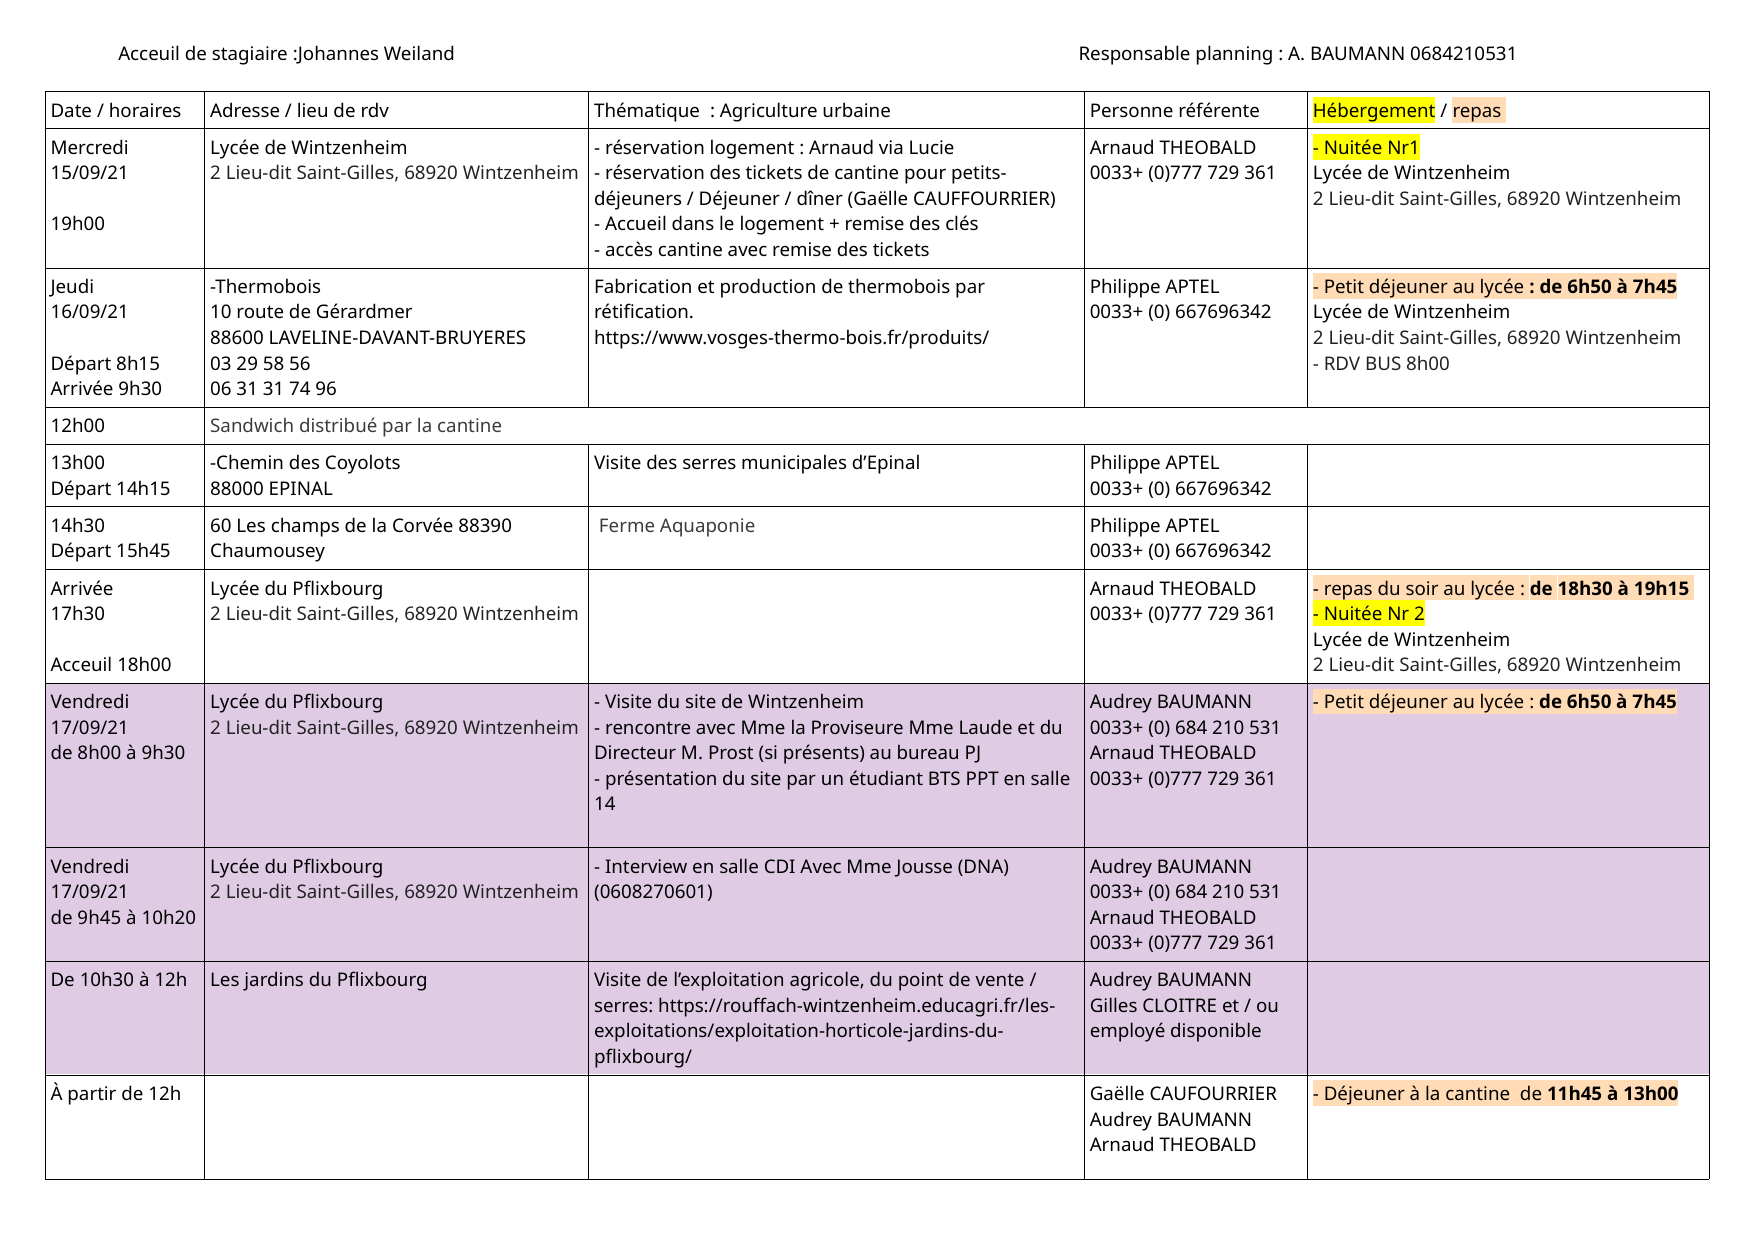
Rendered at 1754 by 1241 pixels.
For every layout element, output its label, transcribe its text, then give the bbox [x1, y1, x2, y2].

table_cell - Petit déjeuner au lycée : de 6h50 à 7h45 [1308, 684, 1709, 847]
table_cell Philippe APTEL 0033+ (0) 667696342 [1085, 269, 1307, 407]
table_cell - Petit déjeuner au lycée : de 6h50 à 7h45 Lycée de Wintzenheim 2 Lieu-dit Saint-Gilles, 68920 Wintzenheim - RDV BUS 8h00 [1308, 269, 1709, 407]
table_cell Visite de l’exploitation agricole, du point de vente / serres: https://rouffach-wintzenheim.educagri.fr/les-exploitations/exploitation-horticole-jardins-du-pflixbourg/ [589, 962, 1084, 1074]
table_header Date / horaires [46, 92, 204, 128]
table_cell Lycée du Pflixbourg 2 Lieu-dit Saint-Gilles, 68920 Wintzenheim [205, 570, 588, 683]
table_cell Vendredi 17/09/21 de 8h00 à 9h30 [46, 684, 204, 847]
table_header Thématique : Agriculture urbaine [589, 92, 1084, 128]
table_cell [1308, 445, 1709, 506]
table_cell Arrivée 17h30 Acceuil 18h00 [46, 570, 204, 683]
table_cell [205, 1076, 588, 1179]
table_cell Mercredi 15/09/21 19h00 [46, 129, 204, 267]
table_cell Vendredi 17/09/21 de 9h45 à 10h20 [46, 848, 204, 961]
table_header Adresse / lieu de rdv [205, 92, 588, 128]
text Acceuil de stagiaire :Johannes Weiland Responsable planning : A. BAUMANN 0684210531 [118, 40, 1636, 66]
table_cell Sandwich distribué par la cantine [205, 408, 1709, 444]
table_cell 13h00 Départ 14h15 [46, 445, 204, 506]
table_cell [589, 1076, 1084, 1179]
table_cell - Visite du site de Wintzenheim - rencontre avec Mme la Proviseure Mme Laude et du Directeur M. Prost (si présents) au bureau PJ - présentation du site par un étudiant BTS PPT en salle 14 [589, 684, 1084, 847]
table_cell [589, 570, 1084, 683]
table_cell - Déjeuner à la cantine de 11h45 à 13h00 [1308, 1076, 1709, 1179]
table_cell Ferme Aquaponie [589, 507, 1084, 569]
table_cell Audrey BAUMANN 0033+ (0) 684 210 531 Arnaud THEOBALD 0033+ (0)777 729 361 [1085, 684, 1307, 847]
table_cell 14h30 Départ 15h45 [46, 507, 204, 569]
table_cell Lycée du Pflixbourg 2 Lieu-dit Saint-Gilles, 68920 Wintzenheim [205, 848, 588, 961]
table_cell -Thermobois 10 route de Gérardmer 88600 LAVELINE-DAVANT-BRUYERES 03 29 58 56 06 31 31 74 96 [205, 269, 588, 407]
table_cell [1308, 962, 1709, 1074]
table_cell Philippe APTEL 0033+ (0) 667696342 [1085, 445, 1307, 506]
table_cell De 10h30 à 12h [46, 962, 204, 1074]
table_cell Les jardins du Pflixbourg [205, 962, 588, 1074]
table_cell Jeudi 16/09/21 Départ 8h15 Arrivée 9h30 [46, 269, 204, 407]
table_cell Visite des serres municipales d’Epinal [589, 445, 1084, 506]
table_cell À partir de 12h [46, 1076, 204, 1179]
table_cell Gaëlle CAUFOURRIER Audrey BAUMANN Arnaud THEOBALD [1085, 1076, 1307, 1179]
table_cell [1308, 507, 1709, 569]
table_header Hébergement / repas [1308, 92, 1709, 128]
table_cell Lycée du Pflixbourg 2 Lieu-dit Saint-Gilles, 68920 Wintzenheim [205, 684, 588, 847]
table_cell [1308, 848, 1709, 961]
table_cell Philippe APTEL 0033+ (0) 667696342 [1085, 507, 1307, 569]
table_cell Fabrication et production de thermobois par rétification. https://www.vosges-thermo-bois.fr/produits/ [589, 269, 1084, 407]
table_cell - Nuitée Nr1 Lycée de Wintzenheim 2 Lieu-dit Saint-Gilles, 68920 Wintzenheim [1308, 129, 1709, 267]
table_cell 60 Les champs de la Corvée 88390 Chaumousey [205, 507, 588, 569]
table_cell Audrey BAUMANN 0033+ (0) 684 210 531 Arnaud THEOBALD 0033+ (0)777 729 361 [1085, 848, 1307, 961]
table_cell - réservation logement : Arnaud via Lucie - réservation des tickets de cantine pour petits-déjeuners / Déjeuner / dîner (Gaëlle CAUFFOURRIER) - Accueil dans le logement + remise des clés - accès cantine avec remise des tickets [589, 129, 1084, 267]
table_cell -Chemin des Coyolots 88000 EPINAL [205, 445, 588, 506]
table_cell - Interview en salle CDI Avec Mme Jousse (DNA) (0608270601) [589, 848, 1084, 961]
table_header Personne référente [1085, 92, 1307, 128]
table_cell Audrey BAUMANN Gilles CLOITRE et / ou employé disponible [1085, 962, 1307, 1074]
table_cell - repas du soir au lycée : de 18h30 à 19h15 - Nuitée Nr 2 Lycée de Wintzenheim 2 Lieu-dit Saint-Gilles, 68920 Wintzenheim [1308, 570, 1709, 683]
table_cell Arnaud THEOBALD 0033+ (0)777 729 361 [1085, 129, 1307, 267]
table_cell Lycée de Wintzenheim 2 Lieu-dit Saint-Gilles, 68920 Wintzenheim [205, 129, 588, 267]
table_cell Arnaud THEOBALD 0033+ (0)777 729 361 [1085, 570, 1307, 683]
table_cell 12h00 [46, 408, 204, 444]
